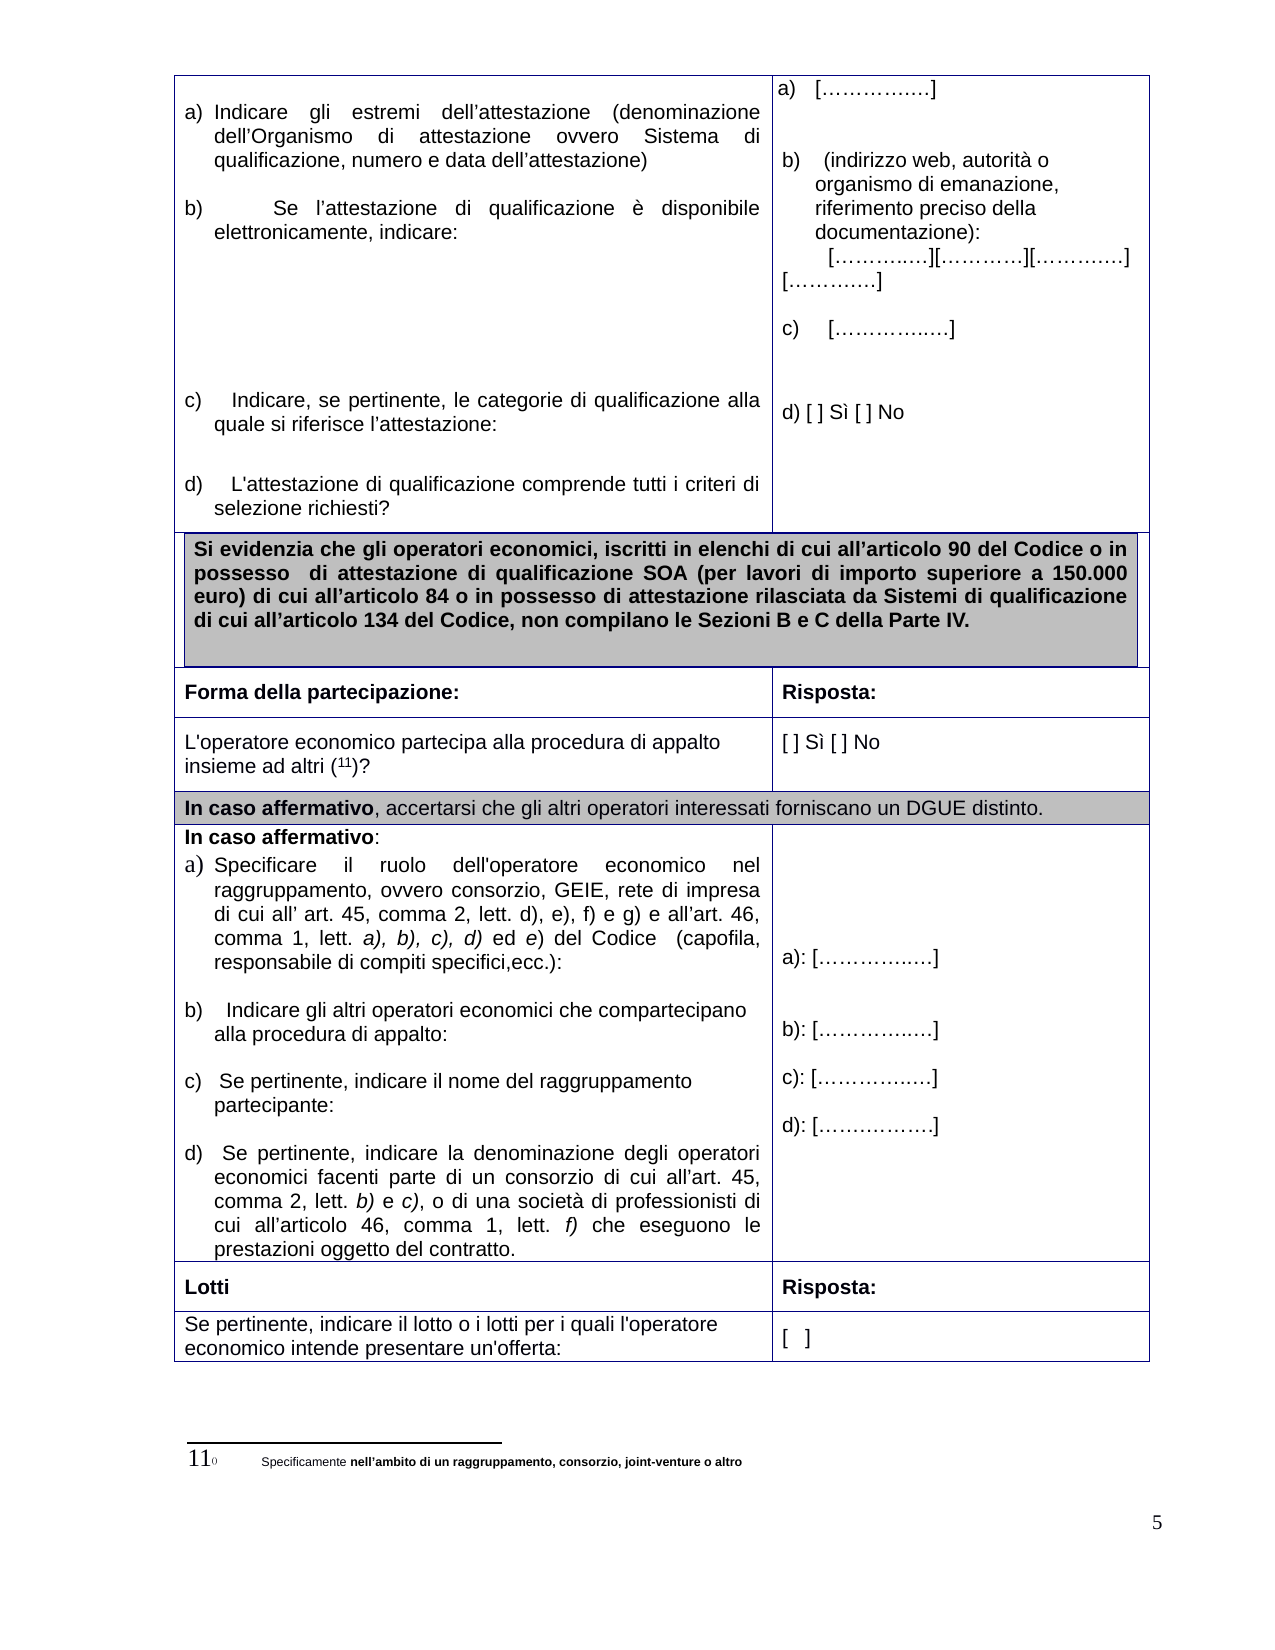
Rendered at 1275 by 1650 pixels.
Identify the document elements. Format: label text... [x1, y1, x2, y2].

table_cell [ ] Sì [ ] No [773, 718, 1149, 791]
table_cell Forma della partecipazione: [175, 668, 772, 717]
table_cell Lotti [175, 1262, 772, 1311]
table_cell a): […………..…] b): […………..…] c): […………..…] d): […….……….] [773, 825, 1149, 1261]
table_cell [ ] Sì [ ] No [ ] Sì [ ] No [………….…] b) (indirizzo web, autorità o organismo di emanazione, riferimento preciso della documentazione): [………..…][…………][……….…][……….…] c) […………..…] d) [ ] Sì [ ] No [773, 76, 1149, 532]
table_cell Se pertinente, indicare il lotto o i lotti per i quali l'operatore economico intende presentare un'offerta: [175, 1312, 772, 1361]
table_cell [ ] [773, 1312, 1149, 1361]
table_cell In caso affermativo, accertarsi che gli altri operatori interessati forniscano un DGUE distinto. [175, 792, 1149, 824]
table_cell Risposta: [773, 1262, 1149, 1311]
table_cell Risposta: [773, 668, 1149, 717]
table_cell Se pertinente: l'operatore economico, in caso di contratti di lavori pubblici di importo superiore a 150.000 euro, è in possesso di attestazione rilasciata da Società Organismi di Attestazione (SOA), ai sensi dell’articolo 84 del Codice (settori ordinari)? ovvero, è in possesso di attestazione rilasciata nell’ambito dei Sistemi di qualificazione di cui all’articolo 134 del Codice, previsti per i settori speciali In caso affermativo: Indicare gli estremi dell’attestazione (denominazione dell’Organismo di attestazione ovvero Sistema di qualificazione, numero e data dell’attestazione) b) Se l’attestazione di qualificazione è disponibile elettronicamente, indicare: c) Indicare, se pertinente, le categorie di qualificazione alla quale si riferisce l’attestazione: d) L'attestazione di qualificazione comprende tutti i criteri di selezione richiesti? [175, 76, 772, 532]
table_cell In caso affermativo: Specificare il ruolo dell'operatore economico nel raggruppamento, ovvero consorzio, GEIE, rete di impresa di cui all’ art. 45, comma 2, lett. d), e), f) e g) e all’art. 46, comma 1, lett. a), b), c), d) ed e) del Codice (capofila, responsabile di compiti specifici,ecc.): b) Indicare gli altri operatori economici che compartecipano alla procedura di appalto: c) Se pertinente, indicare il nome del raggruppamento partecipante: d) Se pertinente, indicare la denominazione degli operatori economici facenti parte di un consorzio di cui all’art. 45, comma 2, lett. b) e c), o di una società di professionisti di cui all’articolo 46, comma 1, lett. f) che eseguono le prestazioni oggetto del contratto. [175, 825, 772, 1261]
table_cell L'operatore economico partecipa alla procedura di appalto insieme ad altri ()? [175, 718, 772, 791]
